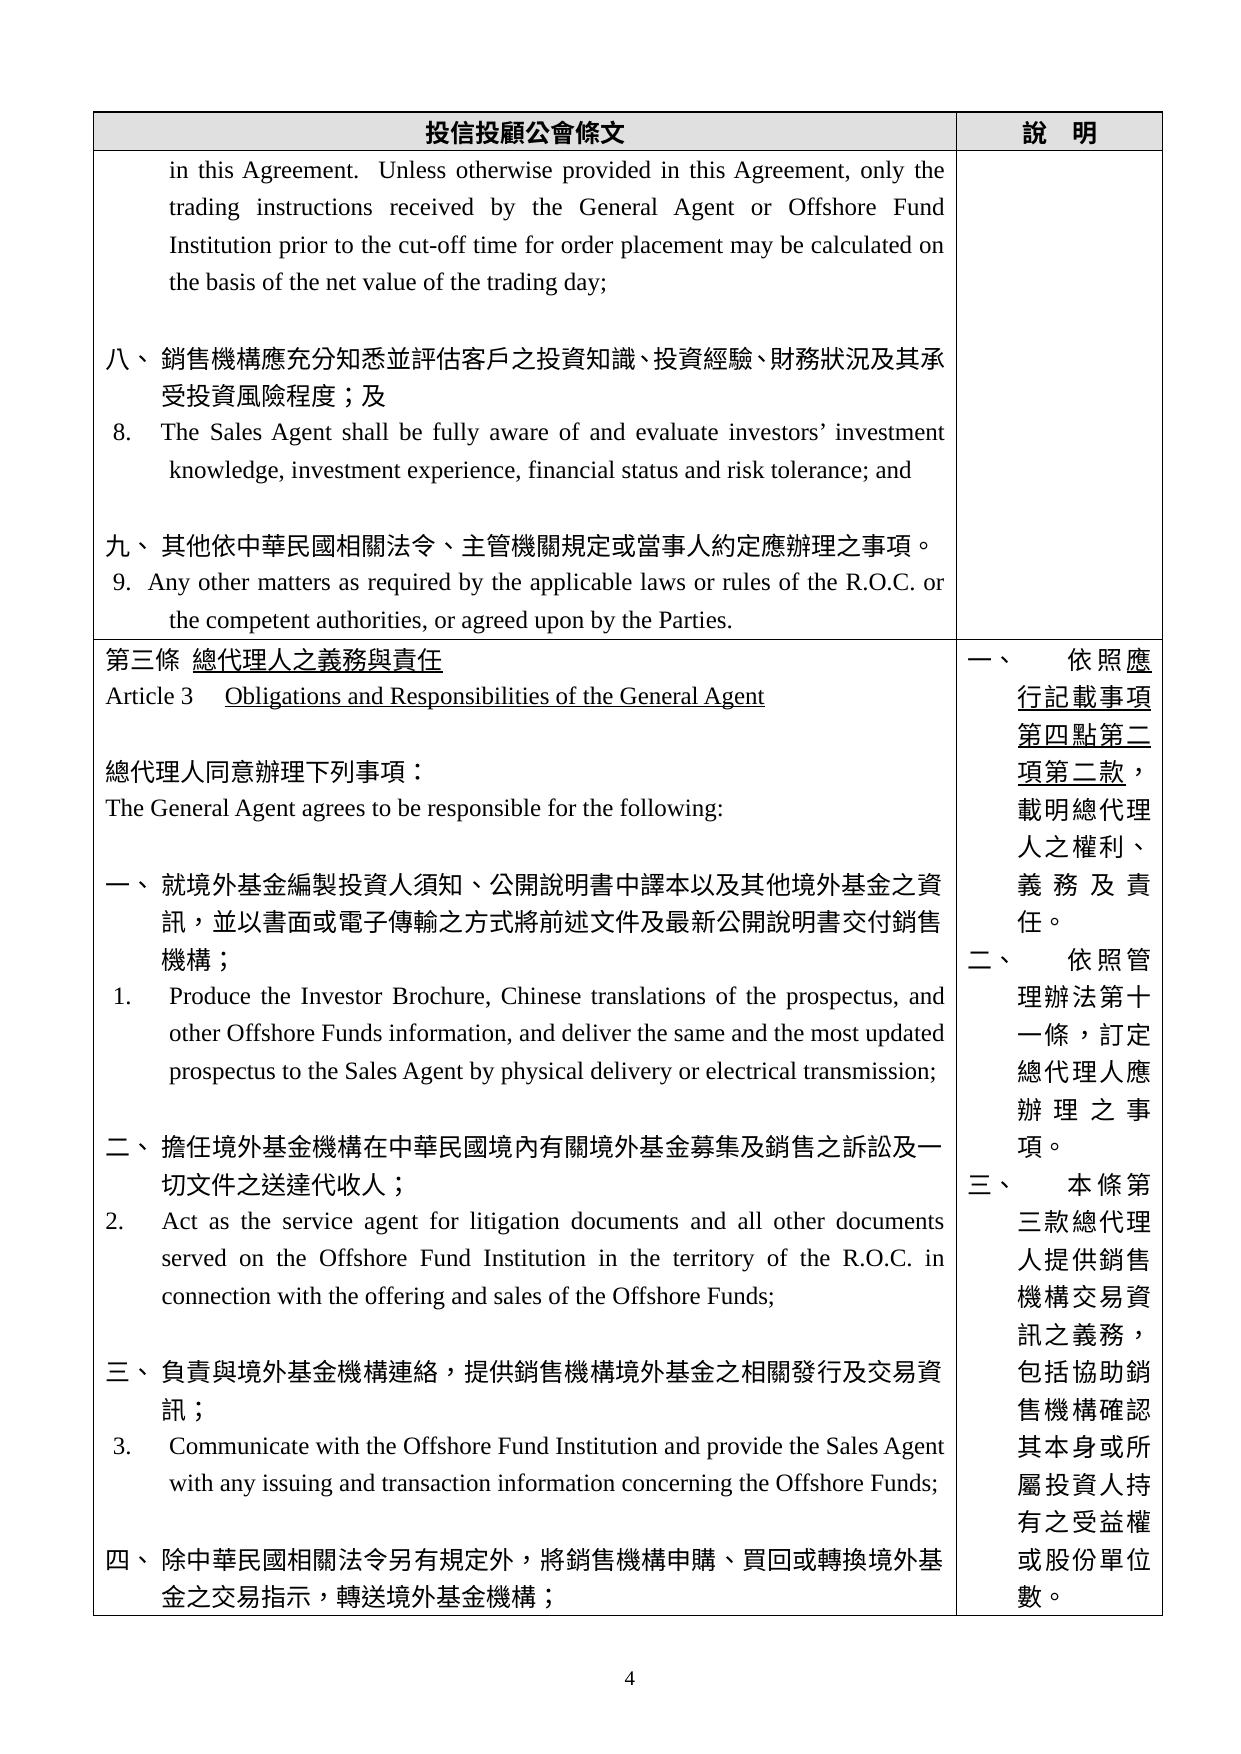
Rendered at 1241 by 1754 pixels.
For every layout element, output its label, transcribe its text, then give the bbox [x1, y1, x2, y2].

table_header 說 明 [957, 113, 1162, 150]
table_cell 第三條 總代理人之義務與責任 Article 3 Obligations and Responsibilities of the General Agent 總代理人同意辦理下列事項： The General Agent agrees to be responsible for the following: 就境外基金編製投資人須知、公開說明書中譯本以及其他境外基金之資訊，並以書面或電子傳輸之方式將前述文件及最新公開說明書交付銷售機構； Produce the Investor Brochure, Chinese translations of the prospectus, and other Offshore Funds information, and deliver the same and the most updated prospectus to the Sales Agent by physical delivery or electrical transmission; 擔任境外基金機構在中華民國境內有關境外基金募集及銷售之訴訟及一切文件之送達代收人； Act as the service agent for litigation documents and all other documents served on the Offshore Fund Institution in the territory of the R.O.C. in connection with the offering and sales of the Offshore Funds; 負責與境外基金機構連絡，提供銷售機構境外基金之相關發行及交易資訊； Communicate with the Offshore Fund Institution and provide the Sales Agent with any issuing and transaction information concerning the Offshore Funds; 除中華民國相關法令另有規定外，將銷售機構申購、買回或轉換境外基金之交易指示，轉送境外基金機構； Unless otherwise provided by applicable laws or rules of the R.O.C., forward the Sales Agent’s instructions for subscription, redemption or transfer of the Offshore Funds to the Offshore Fund Institution; 就不可歸責總代理人之情事，協助辦理投資人權益保護之相關事宜； Assist investors in investment rights protection with respect to matters which the General Agent is not held accountable for; 依中華民國相關法令申報、申請核准、公告及傳輸境外基金之特定事項； Report, apply for approval for, announce, or transmit specific matters in connection with the Offshore Funds in accordance to applicable laws and rules of the R.O.C.; 協助銷售機構回答投資人有關境外基金之諮詢；及 Assist the Sales Agent in responding to investors' inquiries concerning the Offshore Funds; and 其他依中華民國相關法令、主管機關規定或當事人約定應辦理之事項。 Other matters as required by applicable laws or rules of the R.O.C. or the competent authorities, or agreed upon by the Parties. [94, 640, 956, 1614]
table_cell in this Agreement. Unless otherwise provided in this Agreement, only the trading instructions received by the General Agent or Offshore Fund Institution prior to the cut-off time for order placement may be calculated on the basis of the net value of the trading day; 銷售機構應充分知悉並評估客戶之投資知識、投資經驗、財務狀況及其承受投資風險程度；及 8. The Sales Agent shall be fully aware of and evaluate investors’ investment knowledge, investment experience, financial status and risk tolerance; and 其他依中華民國相關法令、主管機關規定或當事人約定應辦理之事項。 9. Any other matters as required by the applicable laws or rules of the R.O.C. or the competent authorities, or agreed upon by the Parties. [94, 151, 956, 638]
table_cell 依照應行記載事項第四點第二項第二款，載明總代理人之權利、義務及責任。 依照管理辦法第十一條，訂定總代理人應辦理之事項。 本條第三款總代理人提供銷售機構交易資訊之義務，包括協助銷售機構確認其本身或所屬投資人持有之受益權或股份單位數。 [957, 640, 1162, 1614]
table_header 投信投顧公會條文 [94, 113, 956, 150]
table_cell [957, 151, 1162, 638]
